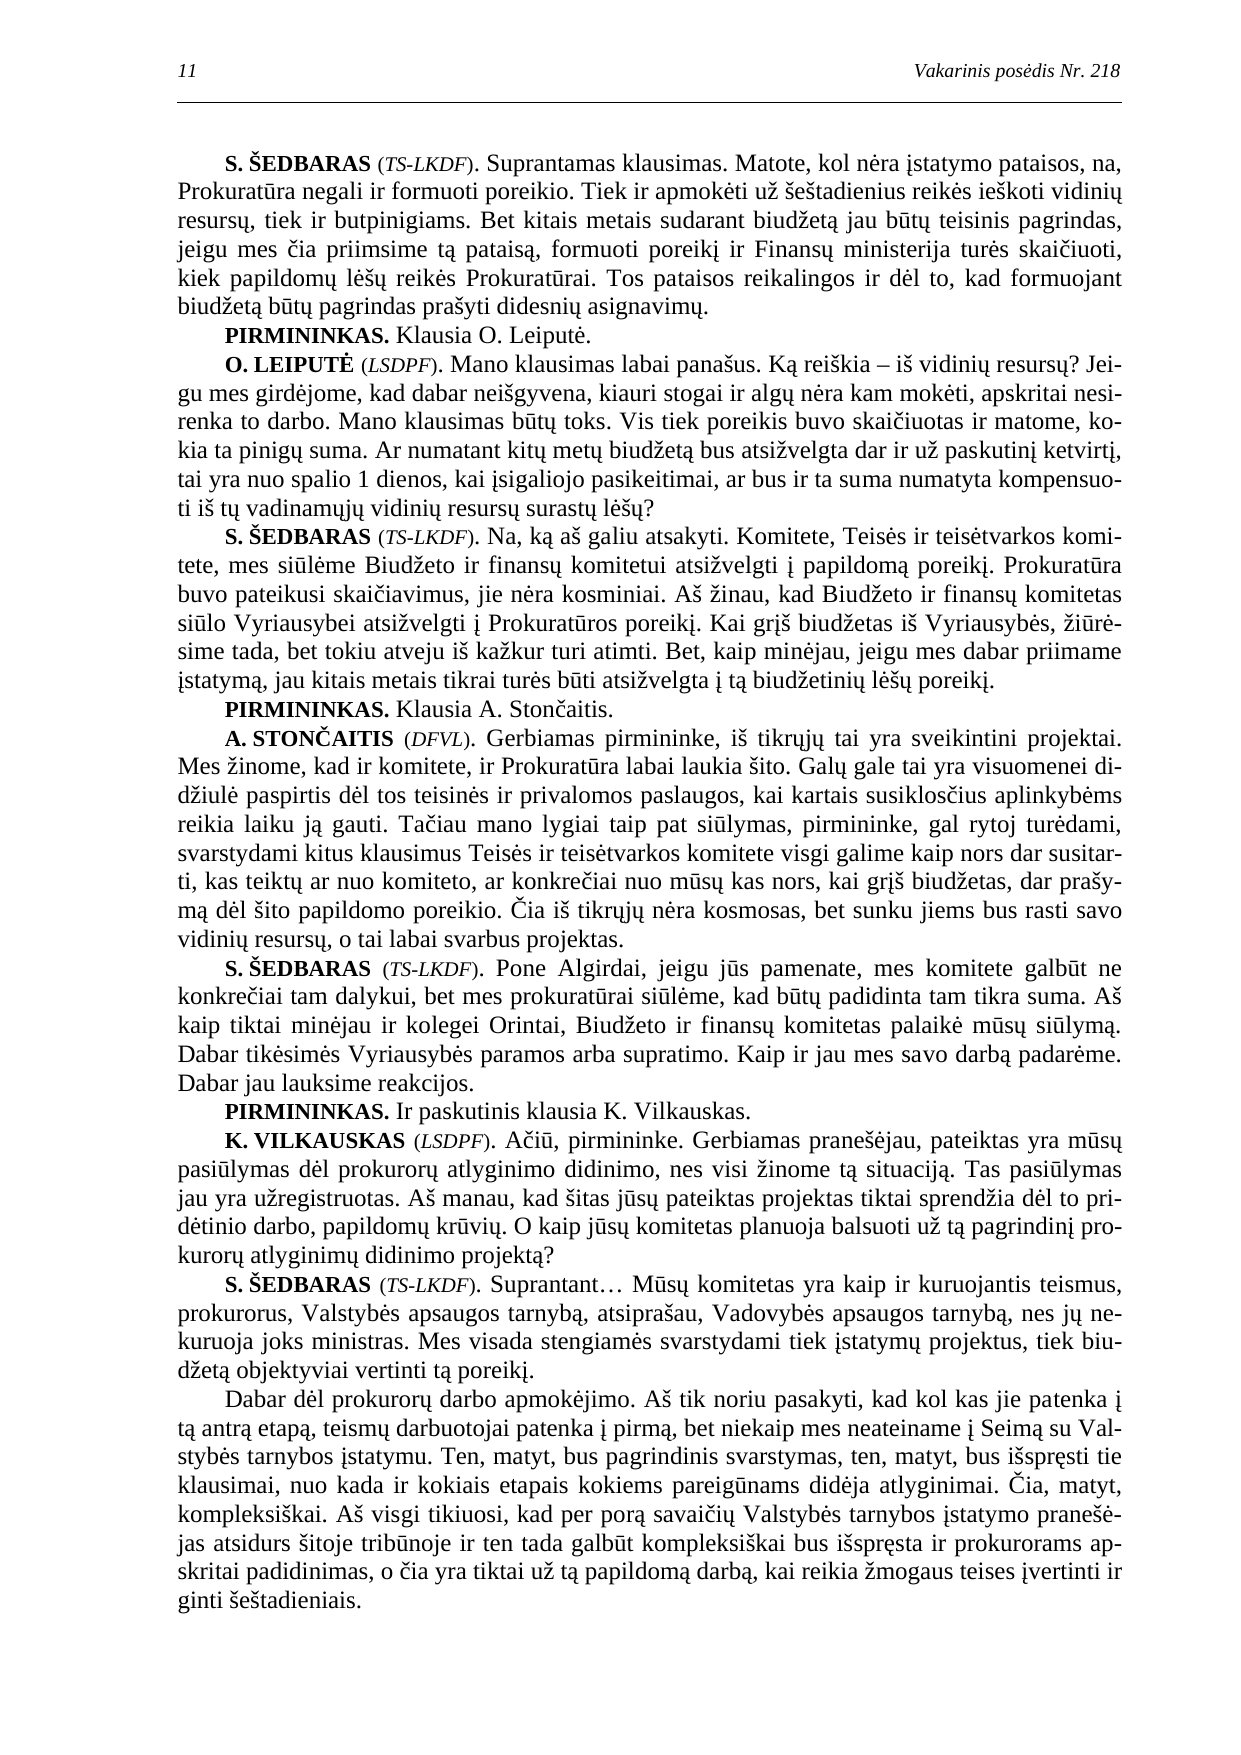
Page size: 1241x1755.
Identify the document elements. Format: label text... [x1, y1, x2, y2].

text S. ŠEDBARAS (TS-LKDF). Su­pran­ta­mas klau­si­mas. Ma­to­te, kol nė­ra įsta­ty­mo pa­tai­sos, na, Pro­ku­ra­tū­ra ne­ga­li ir for­muo­ti po­rei­kio. Tiek ir ap­mo­kė­ti už šeš­ta­die­nius rei­kės ieš­ko­ti vi­di­nių re­sur­sų, tiek ir but­pi­ni­giams. Bet ki­tais me­tais su­da­rant biu­dže­tą jau bū­tų tei­si­nis pa­grin­das, jei­gu mes čia pri­im­si­me tą pa­tai­są, for­muo­ti po­rei­kį ir Fi­nan­sų mi­nis­te­ri­ja tu­rės skai­čiuo­ti, kiek pa­pil­do­mų lė­šų rei­kės Pro­ku­ra­tū­rai. Tos pa­tai­sos rei­ka­lin­gos ir dėl to, kad for­muo­jant biu­dže­tą bū­tų pa­grin­das pra­šy­ti di­des­nių asig­na­vi­mų. [177, 148, 1122, 320]
text PIRMININKAS. Ir pas­ku­ti­nis klau­sia K. Vil­kaus­kas. [177, 1096, 1122, 1125]
text A. STONČAITIS (DFVL). Ger­bia­mas pir­mi­nin­ke, iš tik­rų­jų tai yra svei­kin­ti­ni pro­jek­tai. Mes ži­no­me, kad ir ko­mi­te­te, ir Pro­ku­ra­tū­ra la­bai lau­kia ši­to. Ga­lų ga­le tai yra vi­suo­me­nei di­džiu­lė pa­spir­tis dėl tos tei­si­nės ir pri­va­lo­mos pa­slau­gos, kai kar­tais su­si­klos­čius ap­lin­ky­bėms rei­kia lai­ku ją gau­ti. Ta­čiau ma­no ly­giai taip pat siū­ly­mas, pir­mi­nin­ke, gal ry­toj tu­rė­da­mi, svars­ty­da­mi ki­tus klau­si­mus Tei­sės ir tei­sėt­var­kos ko­mi­te­te vis­gi ga­li­me kaip nors dar su­si­tar­ti, kas teik­tų ar nuo ko­mi­te­to, ar kon­kre­čiai nuo mū­sų kas nors, kai grįš biu­dže­tas, dar pra­šy­mą dėl ši­to pa­pil­do­mo po­rei­kio. Čia iš tik­rų­jų nė­ra kos­mo­sas, bet sun­ku jiems bus ras­ti sa­vo vi­di­nių re­sur­sų, o tai la­bai svar­bus pro­jek­tas. [177, 723, 1122, 953]
text S. ŠEDBARAS (TS-LKDF). Na, ką aš ga­liu at­sa­ky­ti. Ko­mi­te­te, Tei­sės ir tei­sėt­var­kos ko­mi­te­te, mes siū­lė­me Biu­dže­to ir fi­nan­sų ko­mi­te­tui at­si­žvelg­ti į pa­pil­do­mą po­rei­kį. Pro­ku­ra­tū­ra bu­vo pa­tei­ku­si skai­čia­vi­mus, jie nė­ra kos­mi­niai. Aš ži­nau, kad Biu­dže­to ir fi­nan­sų ko­mi­te­tas siū­lo Vy­riau­sy­bei at­si­žvelg­ti į Pro­ku­ra­tū­ros po­rei­kį. Kai grįš biu­dže­tas iš Vy­riau­sy­bės, žiū­rė­si­me ta­da, bet to­kiu at­ve­ju iš kaž­kur tu­ri at­im­ti. Bet, kaip mi­nė­jau, jei­gu mes da­bar pri­ima­me įsta­ty­mą, jau ki­tais me­tais tik­rai tu­rės bū­ti at­si­žvelg­ta į tą biu­dže­ti­nių lė­šų po­rei­kį. [177, 521, 1122, 694]
text PIRMININKAS. Klau­sia A. Ston­čai­tis. [177, 694, 1122, 723]
text O. LEIPUTĖ (LSDPF). Ma­no klau­si­mas la­bai pa­na­šus. Ką reiš­kia – iš vi­di­nių re­sur­sų? Jei­gu mes gir­dė­jo­me, kad da­bar ne­iš­gy­ve­na, kiau­ri sto­gai ir al­gų nė­ra kam mo­kė­ti, ap­skri­tai ne­si­ren­ka to dar­bo. Ma­no klau­si­mas bū­tų toks. Vis tiek po­rei­kis bu­vo skai­čiuo­tas ir ma­to­me, ko­kia ta pi­ni­gų su­ma. Ar nu­ma­tant ki­tų me­tų biu­dže­tą bus at­si­žvelg­ta dar ir už pas­ku­ti­nį ket­vir­tį, tai yra nuo spa­lio 1 die­nos, kai įsi­ga­lio­jo pa­si­kei­ti­mai, ar bus ir ta su­ma nu­ma­ty­ta kom­pen­suo­ti iš tų va­di­na­mų­jų vi­di­nių re­sur­sų su­ras­tų lė­šų? [177, 349, 1122, 521]
text PIRMININKAS. Klau­sia O. Lei­pu­tė. [177, 320, 1122, 349]
text K. VILKAUSKAS (LSDPF). Ačiū, pir­mi­nin­ke. Ger­bia­mas pra­ne­šė­jau, pa­teik­tas yra mū­sų pa­siū­ly­mas dėl pro­ku­ro­rų at­ly­gi­ni­mo di­di­ni­mo, nes vi­si ži­no­me tą si­tu­a­ci­ją. Tas pa­siū­ly­mas jau yra už­re­gist­ruo­tas. Aš ma­nau, kad ši­tas jū­sų pa­teik­tas pro­jek­tas tik­tai spren­džia dėl to pri­dė­ti­nio dar­bo, pa­pil­do­mų krū­vių. O kaip jū­sų ko­mi­te­tas pla­nuo­ja bal­suo­ti už tą pa­grin­di­nį pro­ku­ro­rų at­ly­gi­ni­mų di­di­ni­mo pro­jek­tą? [177, 1125, 1122, 1269]
text S. ŠEDBARAS (TS-LKDF). Po­ne Al­gir­dai, jei­gu jūs pa­me­na­te, mes ko­mi­te­te gal­būt ne kon­kre­čiai tam da­ly­kui, bet mes pro­ku­ra­tū­rai siū­lė­me, kad bū­tų pa­di­din­ta tam tik­ra su­ma. Aš kaip tik­tai mi­nė­jau ir ko­le­gei Orin­tai, Biu­dže­to ir fi­nan­sų ko­mi­te­tas pa­lai­kė mū­sų siū­ly­mą. Da­bar ti­kė­si­mės Vy­riau­sy­bės pa­ra­mos ar­ba su­pra­ti­mo. Kaip ir jau mes sa­vo dar­bą pa­da­rė­me. Da­bar jau lauk­si­me re­ak­ci­jos. [177, 953, 1122, 1096]
text Da­bar dėl pro­ku­ro­rų dar­bo ap­mo­kė­ji­mo. Aš tik no­riu pa­sa­ky­ti, kad kol kas jie pa­ten­ka į tą an­trą eta­pą, teis­mų dar­buo­to­jai pa­ten­ka į pir­mą, bet nie­kaip mes ne­at­ei­na­me į Sei­mą su Val­s­ty­bės tar­ny­bos įsta­ty­mu. Ten, ma­tyt, bus pa­grin­di­nis svars­ty­mas, ten, ma­tyt, bus iš­spręs­ti tie klau­si­mai, nuo ka­da ir ko­kiais eta­pais ko­kiems pa­rei­gū­nams di­dė­ja at­ly­gi­ni­mai. Čia, ma­tyt, kom­plek­siš­kai. Aš vis­gi ti­kiuo­si, kad per po­rą sa­vai­čių Vals­ty­bės tar­ny­bos įsta­ty­mo pra­ne­šė­jas at­si­durs ši­to­je tri­bū­no­je ir ten ta­da gal­būt kom­plek­siš­kai bus iš­spręs­ta ir pro­ku­ro­rams ap­skri­tai pa­di­di­ni­mas, o čia yra tik­tai už tą pa­pil­do­mą dar­bą, kai rei­kia žmo­gaus tei­ses įver­tin­ti ir gin­ti šeš­ta­die­niais. [177, 1384, 1122, 1614]
text S. ŠEDBARAS (TS-LKDF). Su­pran­tant… Mū­sų ko­mi­te­tas yra kaip ir ku­ruo­jan­tis teis­mus, pro­ku­ro­rus, Vals­ty­bės ap­sau­gos tar­ny­bą, at­si­pra­šau, Va­do­vy­bės ap­sau­gos tar­ny­bą, nes jų ne­ku­ruo­ja joks mi­nist­ras. Mes vi­sa­da sten­gia­mės svars­ty­da­mi tiek įsta­ty­mų pro­jek­tus, tiek biu­dže­tą ob­jek­ty­viai ver­tin­ti tą po­rei­kį. [177, 1269, 1122, 1384]
